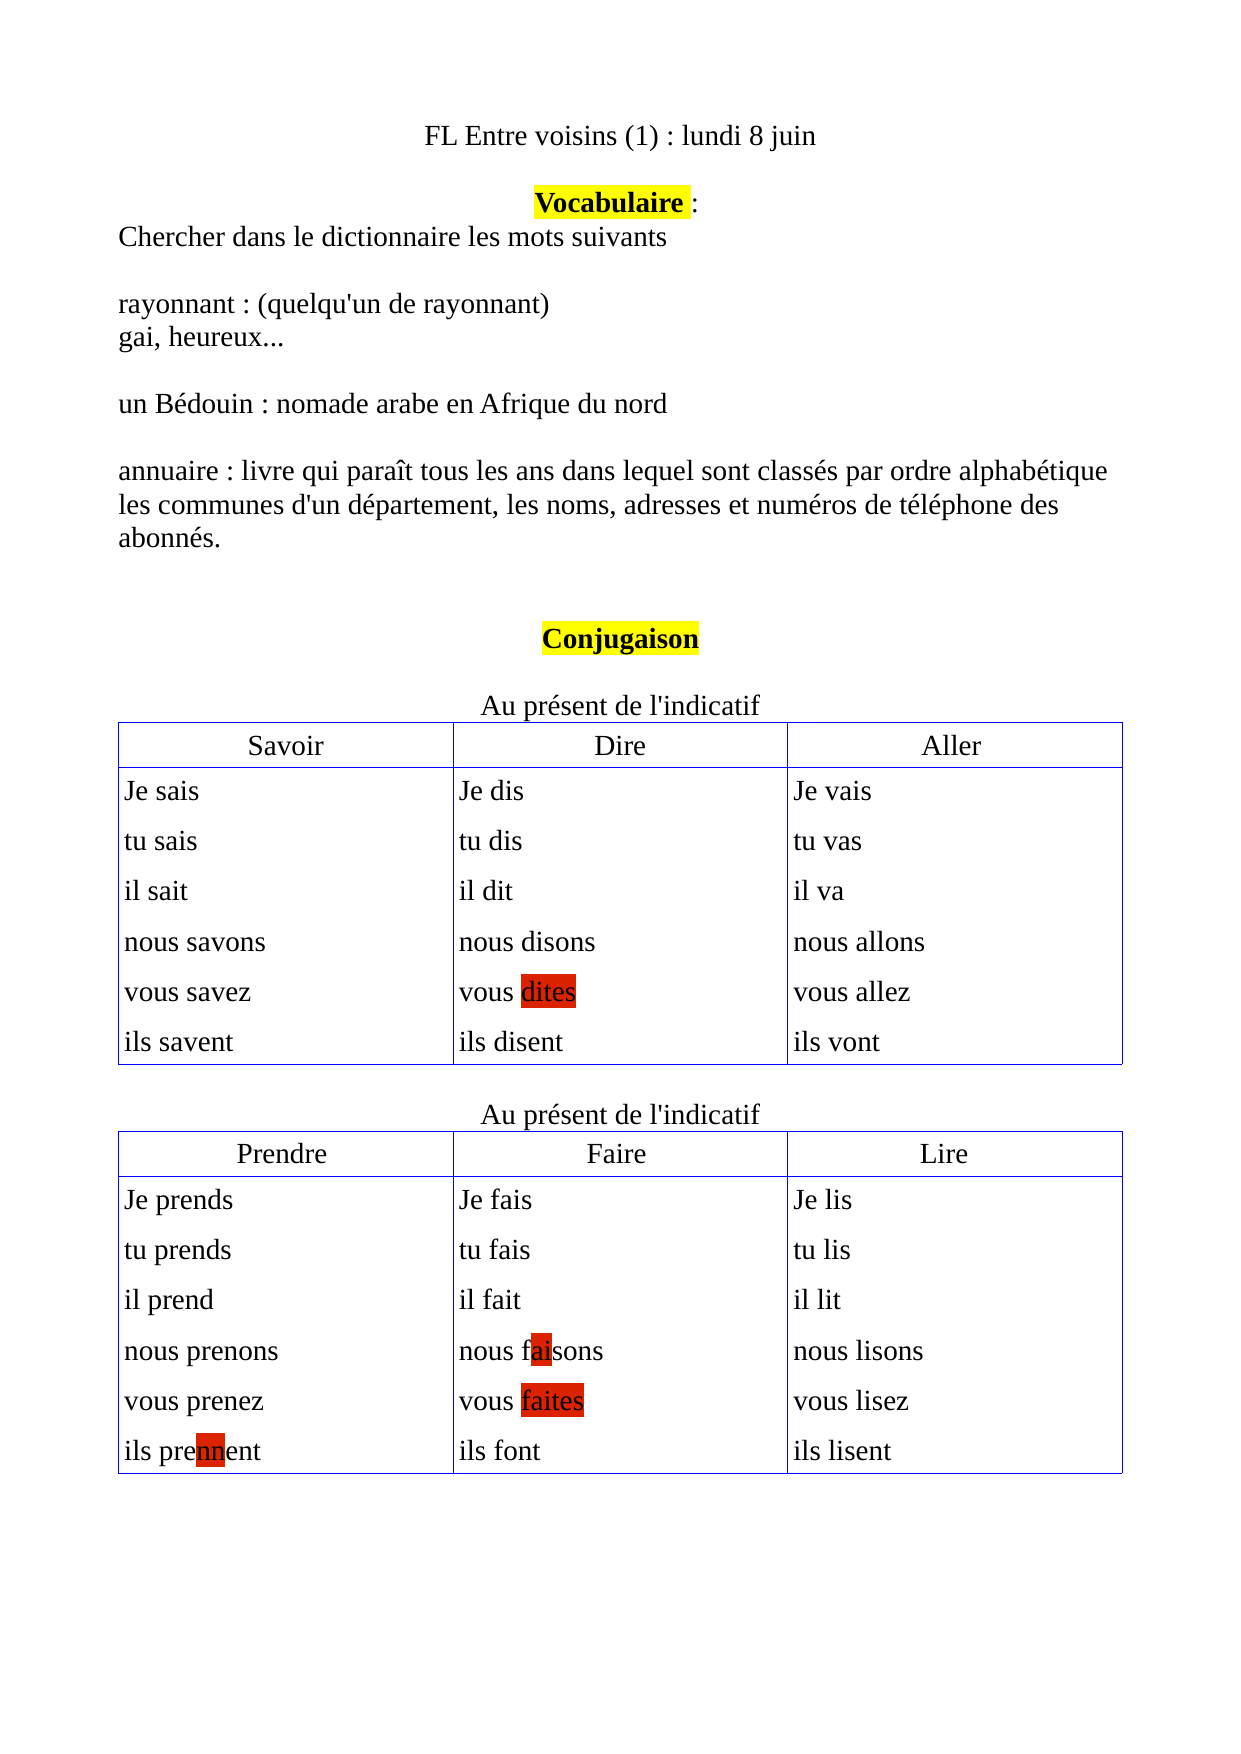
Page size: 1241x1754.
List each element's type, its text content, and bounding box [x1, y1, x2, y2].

table_cell Je lis tu lis il lit nous lisons vous lisez ils lisent [788, 1177, 1122, 1473]
text FL Entre voisins (1) : lundi 8 juin [118, 118, 1122, 152]
table_header Aller [788, 723, 1122, 767]
table_cell Je vais tu vas il va nous allons vous allez ils vont [788, 768, 1122, 1064]
table_cell Je dis tu dis il dit nous disons vous dites ils disent [454, 768, 787, 1064]
table_header Dire [454, 723, 787, 767]
text Au présent de l'indicatif [118, 1097, 1122, 1131]
text Vocabulaire : [118, 185, 1122, 219]
text rayonnant : (quelqu'un de rayonnant) [118, 286, 1122, 319]
table_header Lire [788, 1132, 1122, 1176]
text Au présent de l'indicatif [118, 688, 1122, 722]
text annuaire : livre qui paraît tous les ans dans lequel sont classés par ordre alphabétique les communes d'un département, les noms, adresses et numéros de téléphone des abonnés. [118, 453, 1122, 554]
table_cell Je prends tu prends il prend nous prenons vous prenez ils prennent [119, 1177, 453, 1473]
text Chercher dans le dictionnaire les mots suivants [118, 219, 1122, 252]
table_header Savoir [119, 723, 453, 767]
table_header Faire [454, 1132, 787, 1176]
table_header Prendre [119, 1132, 453, 1176]
table_cell Je fais tu fais il fait nous faisons vous faites ils font [454, 1177, 787, 1473]
table_cell Je sais tu sais il sait nous savons vous savez ils savent [119, 768, 453, 1064]
text Conjugaison [118, 621, 1122, 655]
text gai, heureux... [118, 319, 1122, 353]
text un Bédouin : nomade arabe en Afrique du nord [118, 386, 1122, 420]
